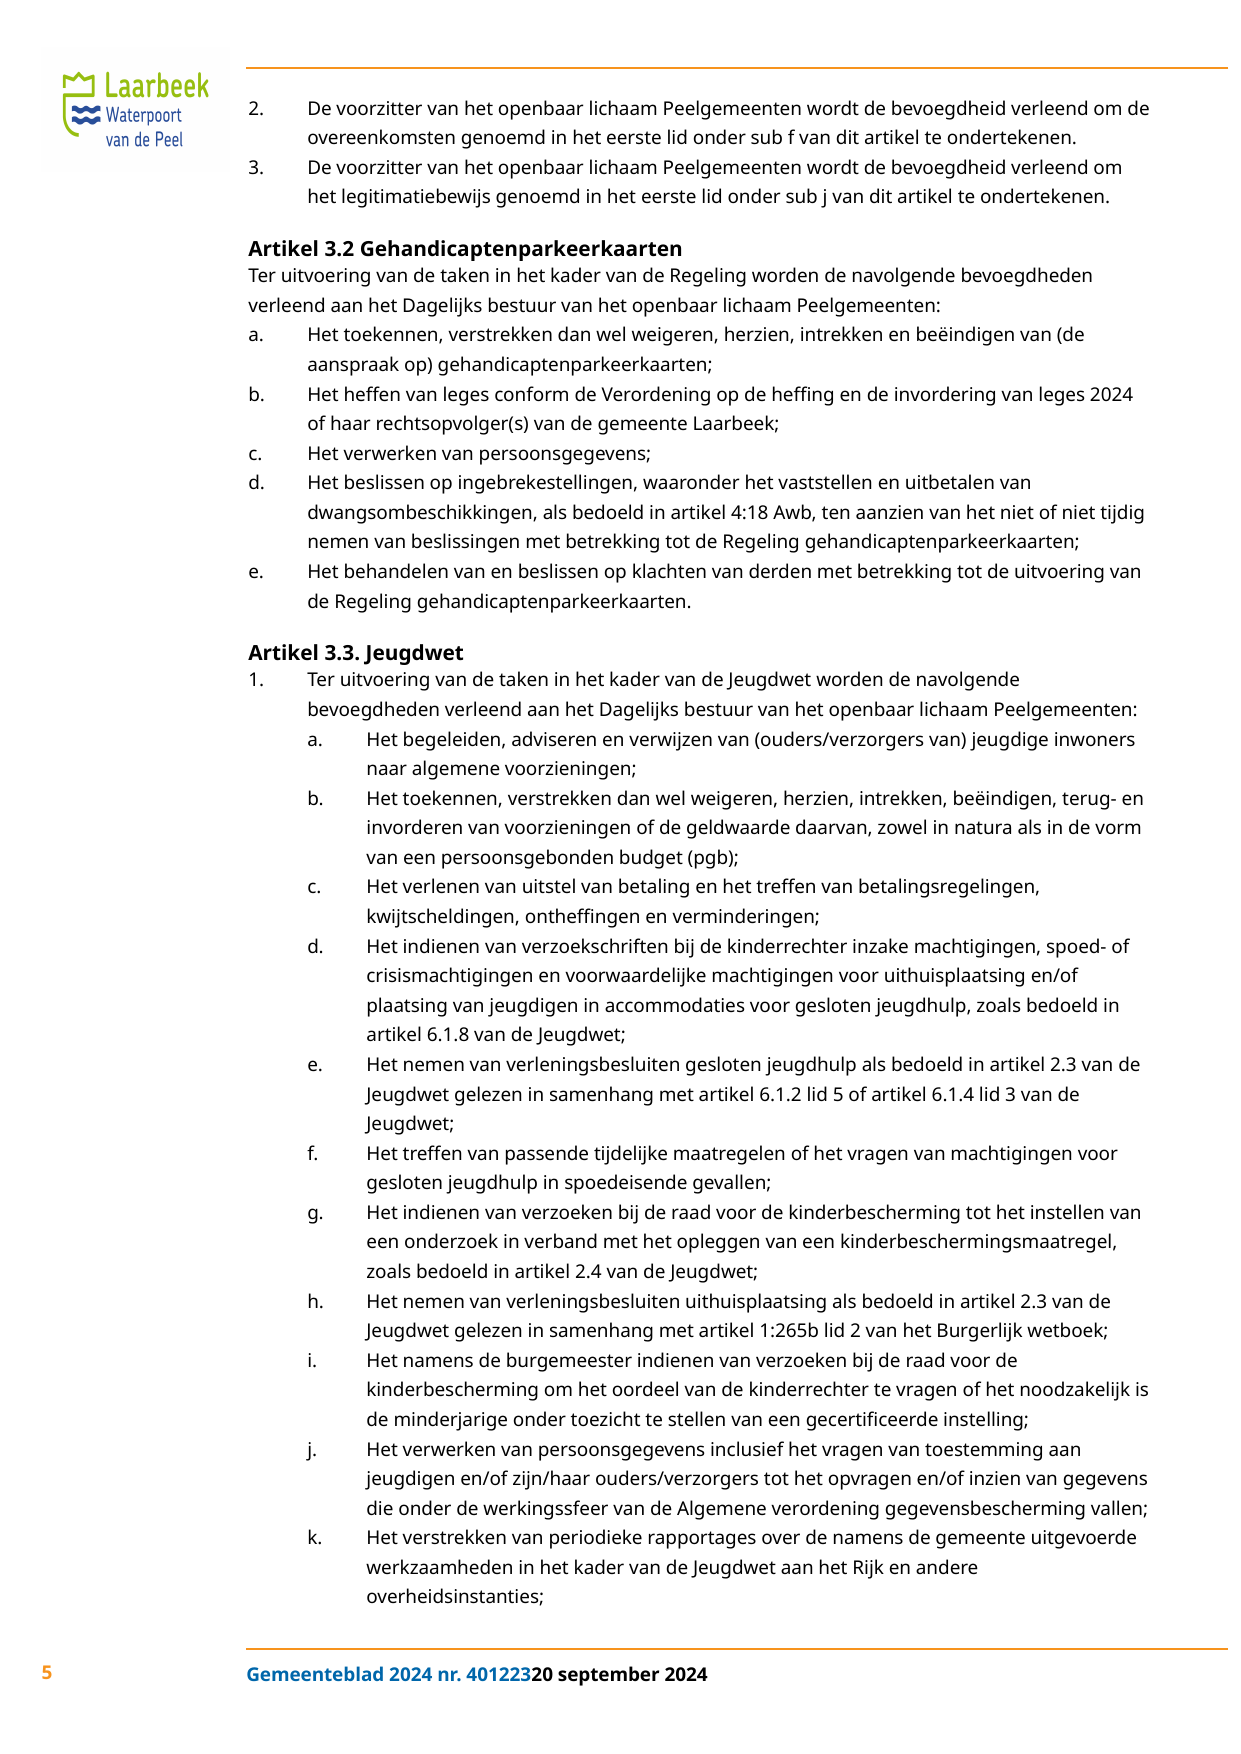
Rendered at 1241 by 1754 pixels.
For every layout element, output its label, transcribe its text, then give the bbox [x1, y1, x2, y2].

text Artikel 3.3. Jeugdwet [248, 638, 1152, 667]
list Het toekennen, verstrekken dan wel weigeren, herzien, intrekken en beëindigen van (de aanspraak op) gehandicaptenparkeerkaarten; [248, 322, 1152, 377]
list Het indienen van verzoeken bij de raad voor de kinderbescherming tot het instellen van een onderzoek in verband met het opleggen van een kinderbeschermingsmaatregel, zoals bedoeld in artikel 2.4 van de Jeugdwet; [307, 1199, 1152, 1284]
list Het nemen van verleningsbesluiten gesloten jeugdhulp als bedoeld in artikel 2.3 van de Jeugdwet gelezen in samenhang met artikel 6.1.2 lid 5 of artikel 6.1.4 lid 3 van de Jeugdwet; [307, 1051, 1152, 1136]
list De voorzitter van het openbaar lichaam Peelgemeenten wordt de bevoegdheid verleend om de overeenkomsten genoemd in het eerste lid onder sub f van dit artikel te ondertekenen. [248, 95, 1152, 150]
list Het begeleiden, adviseren en verwijzen van (ouders/verzorgers van) jeugdige inwoners naar algemene voorzieningen; [307, 726, 1152, 781]
text Ter uitvoering van de taken in het kader van de Regeling worden de navolgende bevoegdheden verleend aan het Dagelijks bestuur van het openbaar lichaam Peelgemeenten: [248, 262, 1152, 318]
list Het verwerken van persoonsgegevens; [248, 440, 1152, 466]
list Het toekennen, verstrekken dan wel weigeren, herzien, intrekken, beëindigen, terug- en invorderen van voorzieningen of de geldwaarde daarvan, zowel in natura als in de vorm van een persoonsgebonden budget (pgb); [307, 785, 1152, 870]
list Het treffen van passende tijdelijke maatregelen of het vragen van machtigingen voor gesloten jeugdhulp in spoedeisende gevallen; [307, 1140, 1152, 1195]
list Ter uitvoering van de taken in het kader van de Jeugdwet worden de navolgende bevoegdheden verleend aan het Dagelijks bestuur van het openbaar lichaam Peelgemeenten: [248, 667, 1152, 722]
list Het behandelen van en beslissen op klachten van derden met betrekking tot de uitvoering van de Regeling gehandicaptenparkeerkaarten. [248, 558, 1152, 613]
list Het nemen van verleningsbesluiten uithuisplaatsing als bedoeld in artikel 2.3 van de Jeugdwet gelezen in samenhang met artikel 1:265b lid 2 van het Burgerlijk wetboek; [307, 1288, 1152, 1343]
list Het verstrekken van periodieke rapportages over de namens de gemeente uitgevoerde werkzaamheden in het kader van de Jeugdwet aan het Rijk en andere overheidsinstanties; [307, 1524, 1152, 1609]
list Het indienen van verzoekschriften bij de kinderrechter inzake machtigingen, spoed- of crisismachtigingen en voorwaardelijke machtigingen voor uithuisplaatsing en/of plaatsing van jeugdigen in accommodaties voor gesloten jeugdhulp, zoals bedoeld in artikel 6.1.8 van de Jeugdwet; [307, 933, 1152, 1047]
list Het verwerken van persoonsgegevens inclusief het vragen van toestemming aan jeugdigen en/of zijn/haar ouders/verzorgers tot het opvragen en/of inzien van gegevens die onder de werkingssfeer van de Algemene verordening gegevensbescherming vallen; [307, 1436, 1152, 1521]
picture [41, 47, 231, 172]
list Het heffen van leges conform de Verordening op de heffing en de invordering van leges 2024 of haar rechtsopvolger(s) van de gemeente Laarbeek; [248, 381, 1152, 436]
list Het verlenen van uitstel van betaling en het treffen van betalingsregelingen, kwijtscheldingen, ontheffingen en verminderingen; [307, 874, 1152, 929]
text Artikel 3.2 Gehandicaptenparkeerkaarten [248, 234, 1152, 262]
list Het beslissen op ingebrekestellingen, waaronder het vaststellen en uitbetalen van dwangsombeschikkingen, als bedoeld in artikel 4:18 Awb, ten aanzien van het niet of niet tijdig nemen van beslissingen met betrekking tot de Regeling gehandicaptenparkeerkaarten; [248, 469, 1152, 554]
list De voorzitter van het openbaar lichaam Peelgemeenten wordt de bevoegdheid verleend om het legitimatiebewijs genoemd in het eerste lid onder sub j van dit artikel te ondertekenen. [248, 154, 1152, 209]
list Het namens de burgemeester indienen van verzoeken bij de raad voor de kinderbescherming om het oordeel van de kinderrechter te vragen of het noodzakelijk is de minderjarige onder toezicht te stellen van een gecertificeerde instelling; [307, 1347, 1152, 1432]
